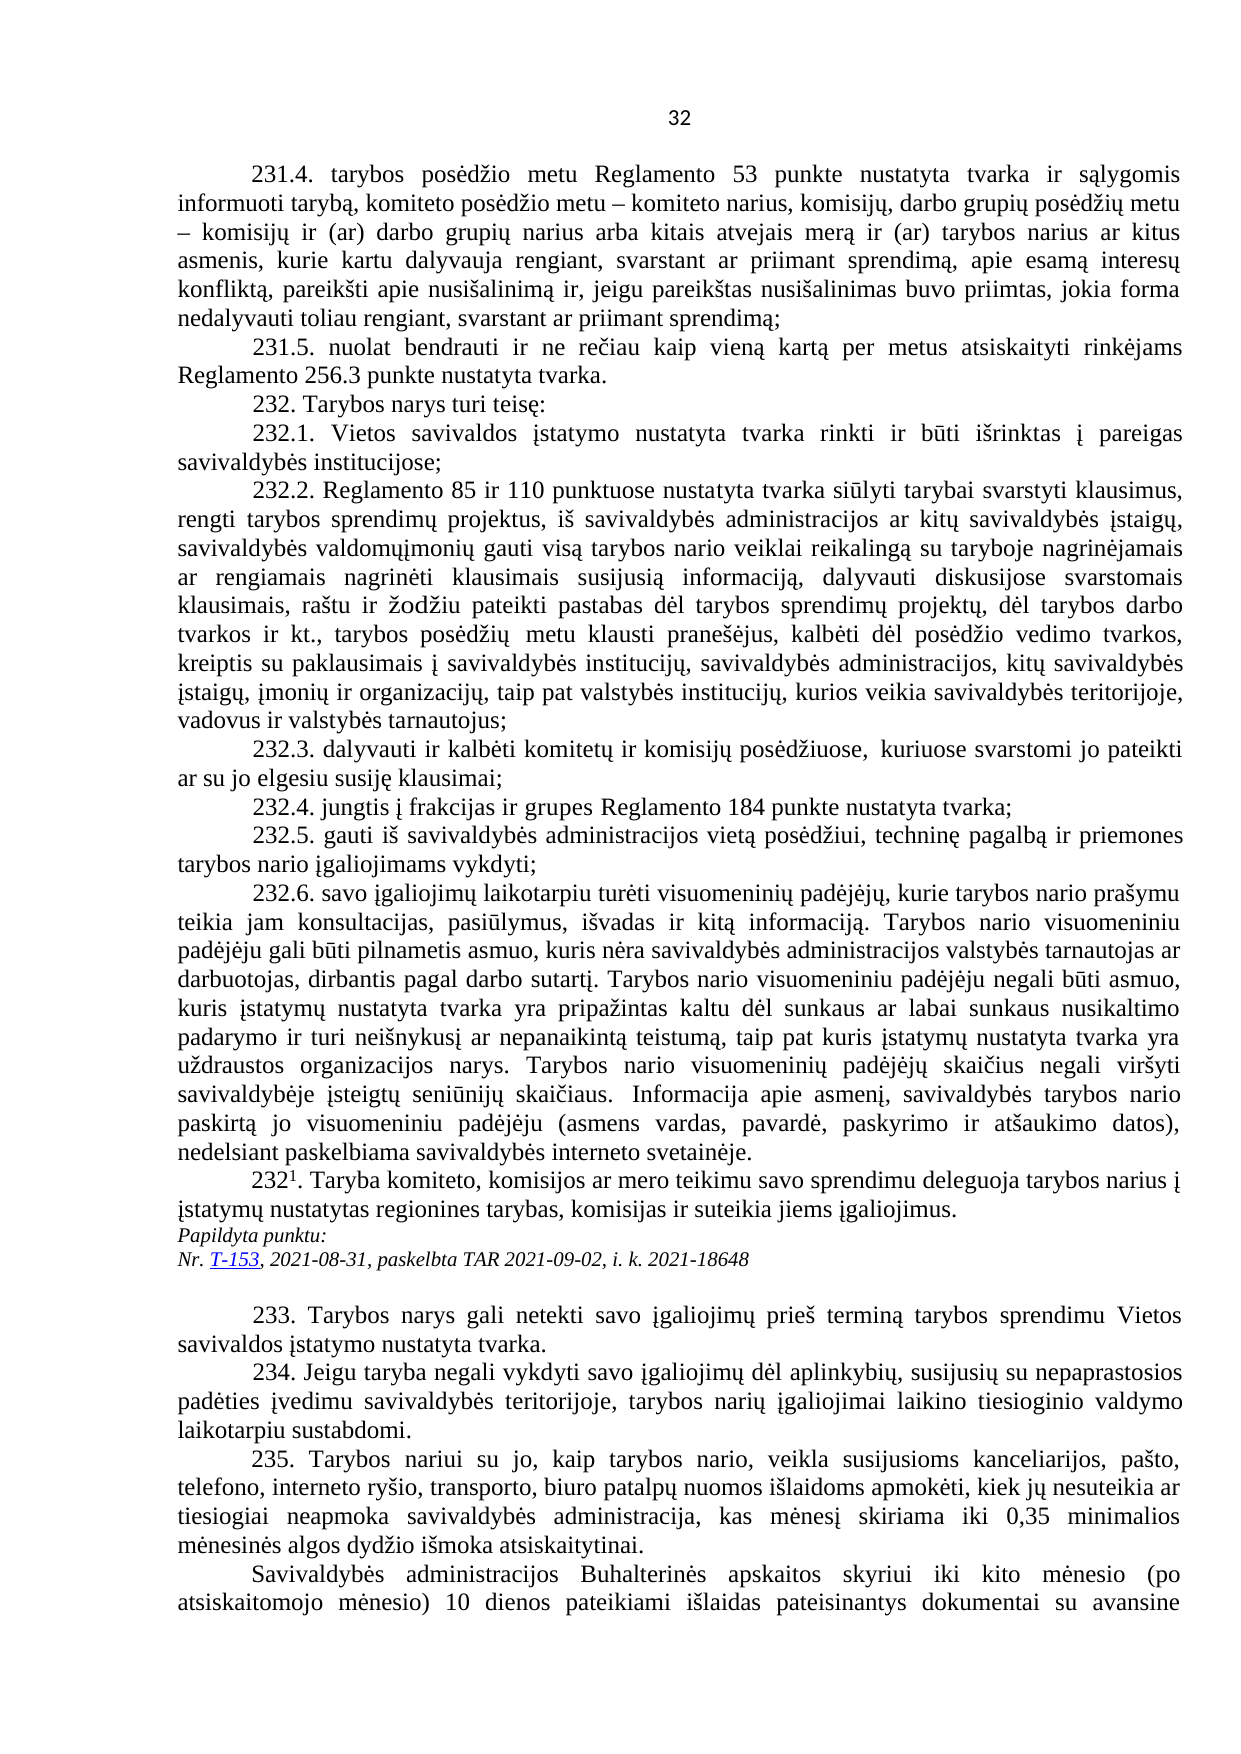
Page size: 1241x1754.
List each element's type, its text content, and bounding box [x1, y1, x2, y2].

text 232.3. dalyvauti ir kalbėti komitetų ir komisijų posėdžiuose, kuriuose svarstomi jo pateikti ar su jo elgesiu susiję klausimai; [177, 734, 1183, 792]
text 231.5. nuolat bendrauti ir ne rečiau kaip vieną kartą per metus atsiskaityti rinkėjams Reglamento 256.3 punkte nustatyta tvarka. [177, 332, 1183, 389]
text Savivaldybės administracijos Buhalterinės apskaitos skyriui iki kito mėnesio (po atsiskaitomojo mėnesio) 10 dienos pateikiami išlaidas pateisinantys dokumentai su avansine [177, 1559, 1181, 1616]
text 232. Tarybos narys turi teisę: [177, 389, 1183, 418]
text 232.2. Reglamento 85 ir 110 punktuose nustatyta tvarka siūlyti tarybai svarstyti klausimus, rengti tarybos sprendimų projektus, iš savivaldybės administracijos ar kitų savivaldybės įstaigų, savivaldybės valdomųįmonių gauti visą tarybos nario veiklai reikalingą su taryboje nagrinėjamais ar rengiamais nagrinėti klausimais susijusią informaciją, dalyvauti diskusijose svarstomais klausimais, raštu ir žodžiu pateikti pastabas dėl tarybos sprendimų projektų, dėl tarybos darbo tvarkos ir kt., tarybos posėdžių metu klausti pranešėjus, kalbėti dėl posėdžio vedimo tvarkos, kreiptis su paklausimais į savivaldybės institucijų, savivaldybės administracijos, kitų savivaldybės įstaigų, įmonių ir organizacijų, taip pat valstybės institucijų, kurios veikia savivaldybės teritorijoje, vadovus ir valstybės tarnautojus; [177, 476, 1183, 734]
text 232.6. savo įgaliojimų laikotarpiu turėti visuomeninių padėjėjų, kurie tarybos nario prašymu teikia jam konsultacijas, pasiūlymus, išvadas ir kitą informaciją. Tarybos nario visuomeniniu padėjėju gali būti pilnametis asmuo, kuris nėra savivaldybės administracijos valstybės tarnautojas ar darbuotojas, dirbantis pagal darbo sutartį. Tarybos nario visuomeniniu padėjėju negali būti asmuo, kuris įstatymų nustatyta tvarka yra pripažintas kaltu dėl sunkaus ar labai sunkaus nusikaltimo padarymo ir turi neišnykusį ar nepanaikintą teistumą, taip pat kuris įstatymų nustatyta tvarka yra uždraustos organizacijos narys. Tarybos nario visuomeninių padėjėjų skaičius negali viršyti savivaldybėje įsteigtų seniūnijų skaičiaus. Informacija apie asmenį, savivaldybės tarybos nario paskirtą jo visuomeniniu padėjėju (asmens vardas, pavardė, paskyrimo ir atšaukimo datos), nedelsiant paskelbiama savivaldybės interneto svetainėje. [177, 878, 1181, 1166]
text 2321. Taryba komiteto, komisijos ar mero teikimu savo sprendimu deleguoja tarybos narius į įstatymų nustatytas regionines tarybas, komisijas ir suteikia jiems įgaliojimus. [177, 1166, 1181, 1223]
text 233. Tarybos narys gali netekti savo įgaliojimų prieš terminą tarybos sprendimu Vietos savivaldos įstatymo nustatyta tvarka. [177, 1300, 1183, 1357]
text 234. Jeigu taryba negali vykdyti savo įgaliojimų dėl aplinkybių, susijusių su nepaprastosios padėties įvedimu savivaldybės teritorijoje, tarybos narių įgaliojimai laikino tiesioginio valdymo laikotarpiu sustabdomi. [177, 1357, 1183, 1444]
text Papildyta punktu: [177, 1223, 1181, 1247]
text Nr. T-153, 2021-08-31, paskelbta TAR 2021-09-02, i. k. 2021-18648 [177, 1247, 1181, 1271]
text 232.1. Vietos savivaldos įstatymo nustatyta tvarka rinkti ir būti išrinktas į pareigas savivaldybės institucijose; [177, 418, 1183, 476]
text 232.5. gauti iš savivaldybės administracijos vietą posėdžiui, techninę pagalbą ir priemones tarybos nario įgaliojimams vykdyti; [177, 821, 1183, 878]
text 231.4. tarybos posėdžio metu Reglamento 53 punkte nustatyta tvarka ir sąlygomis informuoti tarybą, komiteto posėdžio metu – komiteto narius, komisijų, darbo grupių posėdžių metu – komisijų ir (ar) darbo grupių narius arba kitais atvejais merą ir (ar) tarybos narius ar kitus asmenis, kurie kartu dalyvauja rengiant, svarstant ar priimant sprendimą, apie esamą interesų konfliktą, pareikšti apie nusišalinimą ir, jeigu pareikštas nusišalinimas buvo priimtas, jokia forma nedalyvauti toliau rengiant, svarstant ar priimant sprendimą; [177, 159, 1181, 332]
text 235. Tarybos nariui su jo, kaip tarybos nario, veikla susijusioms kanceliarijos, pašto, telefono, interneto ryšio, transporto, biuro patalpų nuomos išlaidoms apmokėti, kiek jų nesuteikia ar tiesiogiai neapmoka savivaldybės administracija, kas mėnesį skiriama iki 0,35 minimalios mėnesinės algos dydžio išmoka atsiskaitytinai. [177, 1444, 1181, 1559]
text 232.4. jungtis į frakcijas ir grupes Reglamento 184 punkte nustatyta tvarka; [177, 792, 1183, 821]
